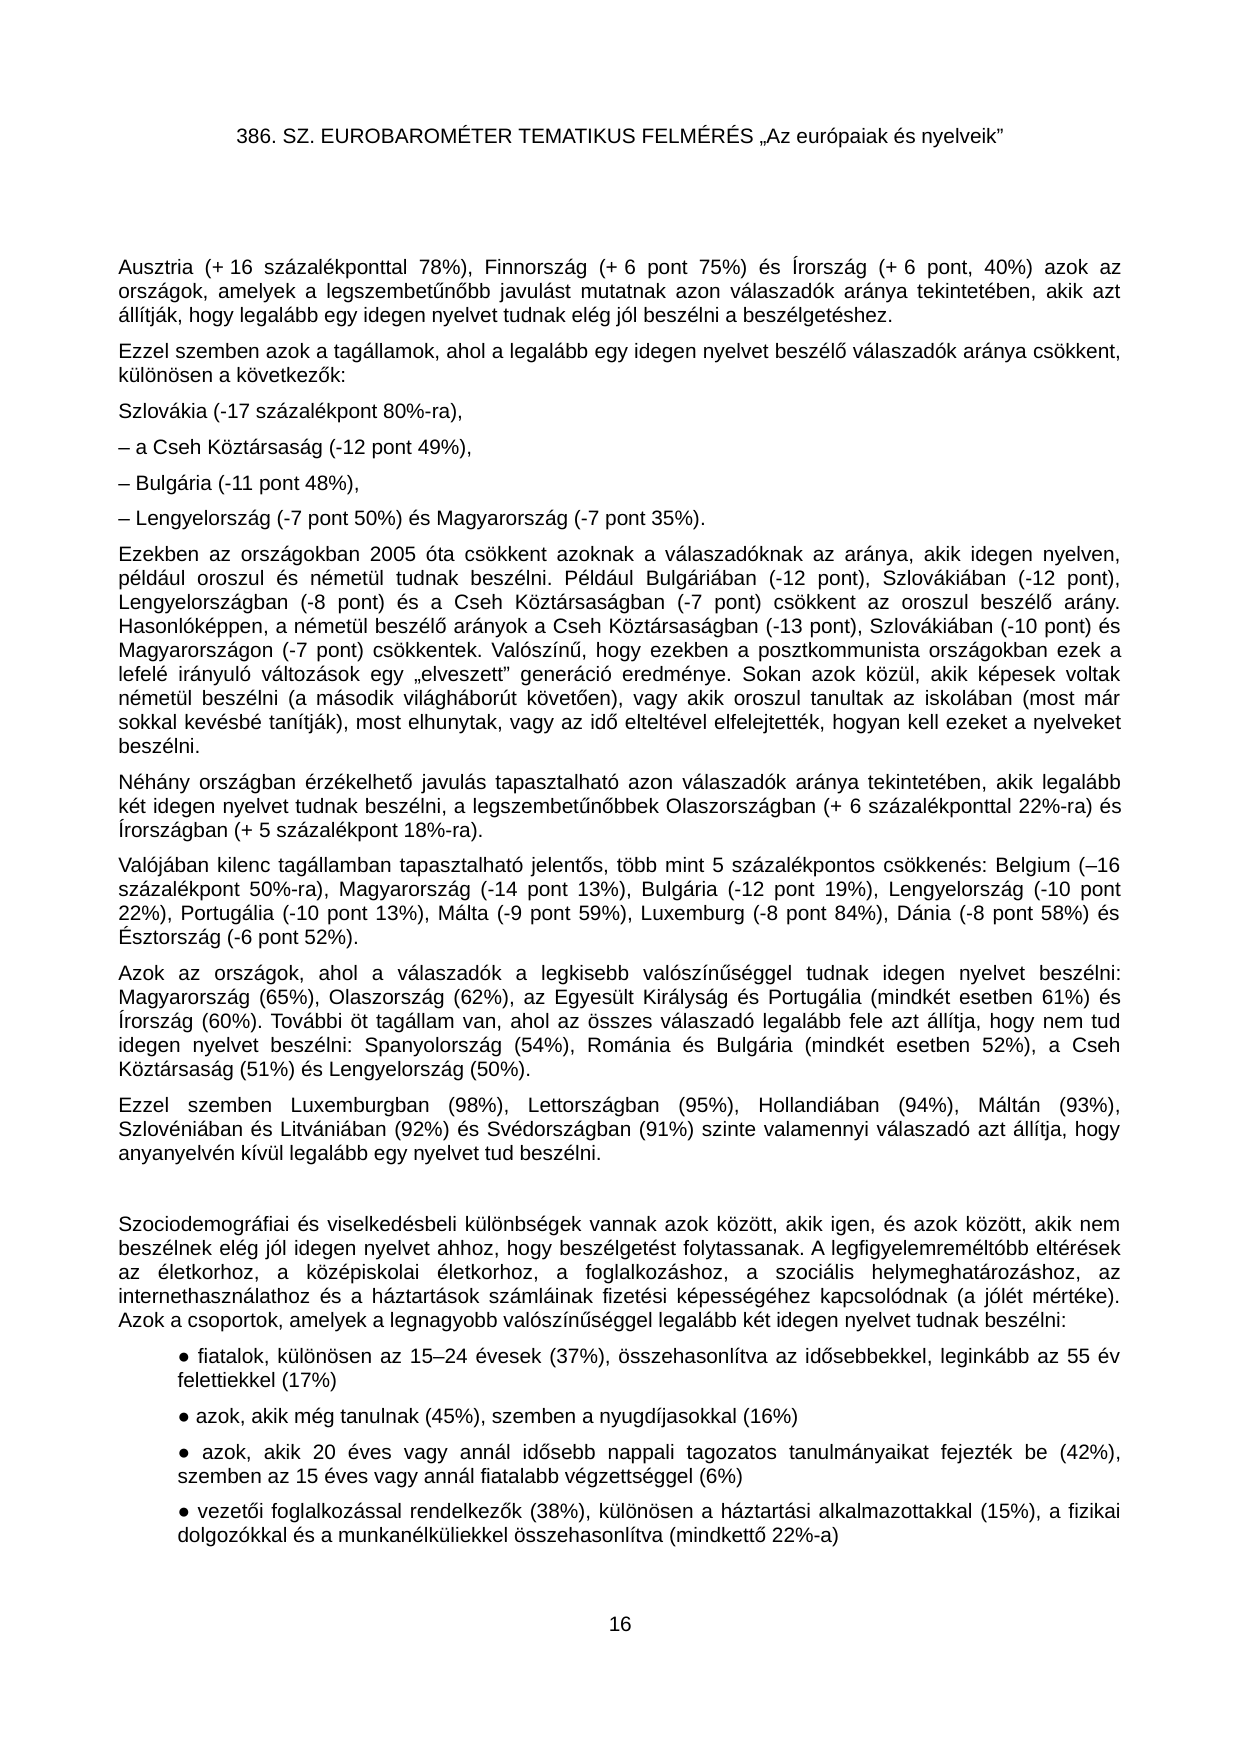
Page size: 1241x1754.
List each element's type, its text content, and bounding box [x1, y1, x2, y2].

text Ezzel szemben Luxemburgban (98%), Lettországban (95%), Hollandiában (94%), Máltán (93%), Szlovéniában és Litvániában (92%) és Svédországban (91%) szinte valamennyi válaszadó azt állítja, hogy anyanyelvén kívül legalább egy nyelvet tud beszélni. [118, 1093, 1122, 1164]
text ● azok, akik 20 éves vagy annál idősebb nappali tagozatos tanulmányaikat fejezték be (42%), szemben az 15 éves vagy annál fiatalabb végzettséggel (6%) [177, 1439, 1122, 1487]
text ● azok, akik még tanulnak (45%), szemben a nyugdíjasokkal (16%) [177, 1404, 1122, 1428]
text Ezekben az országokban 2005 óta csökkent azoknak a válaszadóknak az aránya, akik idegen nyelven, például oroszul és németül tudnak beszélni. Például Bulgáriában (-12 pont), Szlovákiában (-12 pont), Lengyelországban (-8 pont) és a Cseh Köztársaságban (-7 pont) csökkent az oroszul beszélő arány. Hasonlóképpen, a németül beszélő arányok a Cseh Köztársaságban (-13 pont), Szlovákiában (-10 pont) és Magyarországon (-7 pont) csökkentek. Valószínű, hogy ezekben a posztkommunista országokban ezek a lefelé irányuló változások egy „elveszett” generáció eredménye. Sokan azok közül, akik képesek voltak németül beszélni (a második világháborút követően), vagy akik oroszul tanultak az iskolában (most már sokkal kevésbé tanítják), most elhunytak, vagy az idő elteltével elfelejtették, hogyan kell ezeket a nyelveket beszélni. [118, 542, 1122, 758]
text Szociodemográfiai és viselkedésbeli különbségek vannak azok között, akik igen, és azok között, akik nem beszélnek elég jól idegen nyelvet ahhoz, hogy beszélgetést folytassanak. A legfigyelemreméltóbb eltérések az életkorhoz, a középiskolai életkorhoz, a foglalkozáshoz, a szociális helymeghatározáshoz, az internethasználathoz és a háztartások számláinak fizetési képességéhez kapcsolódnak (a jólét mértéke). Azok a csoportok, amelyek a legnagyobb valószínűséggel legalább két idegen nyelvet tudnak beszélni: [118, 1212, 1122, 1332]
text Szlovákia (-17 százalékpont 80%-ra), [118, 399, 1122, 423]
text – Lengyelország (-7 pont 50%) és Magyarország (-7 pont 35%). [118, 506, 1122, 530]
text – Bulgária (-11 pont 48%), [118, 470, 1122, 494]
text ● fiatalok, különösen az 15–24 évesek (37%), összehasonlítva az idősebbekkel, leginkább az 55 év felettiekkel (17%) [177, 1344, 1122, 1392]
text Ausztria (+ 16 százalékponttal 78%), Finnország (+ 6 pont 75%) és Írország (+ 6 pont, 40%) azok az országok, amelyek a legszembetűnőbb javulást mutatnak azon válaszadók aránya tekintetében, akik azt állítják, hogy legalább egy idegen nyelvet tudnak elég jól beszélni a beszélgetéshez. [118, 255, 1122, 327]
text Ezzel szemben azok a tagállamok, ahol a legalább egy idegen nyelvet beszélő válaszadók aránya csökkent, különösen a következők: [118, 339, 1122, 387]
text ● vezetői foglalkozással rendelkezők (38%), különösen a háztartási alkalmazottakkal (15%), a fizikai dolgozókkal és a munkanélküliekkel összehasonlítva (mindkettő 22%-a) [177, 1499, 1122, 1547]
text Azok az országok, ahol a válaszadók a legkisebb valószínűséggel tudnak idegen nyelvet beszélni: Magyarország (65%), Olaszország (62%), az Egyesült Királyság és Portugália (mindkét esetben 61%) és Írország (60%). További öt tagállam van, ahol az összes válaszadó legalább fele azt állítja, hogy nem tud idegen nyelvet beszélni: Spanyolország (54%), Románia és Bulgária (mindkét esetben 52%), a Cseh Köztársaság (51%) és Lengyelország (50%). [118, 961, 1122, 1081]
text Valójában kilenc tagállamban tapasztalható jelentős, több mint 5 százalékpontos csökkenés: Belgium (–16 százalékpont 50%-ra), Magyarország (-14 pont 13%), Bulgária (-12 pont 19%), Lengyelország (-10 pont 22%), Portugália (-10 pont 13%), Málta (-9 pont 59%), Luxemburg (-8 pont 84%), Dánia (-8 pont 58%) és Észtország (-6 pont 52%). [118, 853, 1122, 949]
text – a Cseh Köztársaság (-12 pont 49%), [118, 434, 1122, 458]
text Néhány országban érzékelhető javulás tapasztalható azon válaszadók aránya tekintetében, akik legalább két idegen nyelvet tudnak beszélni, a legszembetűnőbbek Olaszországban (+ 6 százalékponttal 22%-ra) és Írországban (+ 5 százalékpont 18%-ra). [118, 769, 1122, 841]
